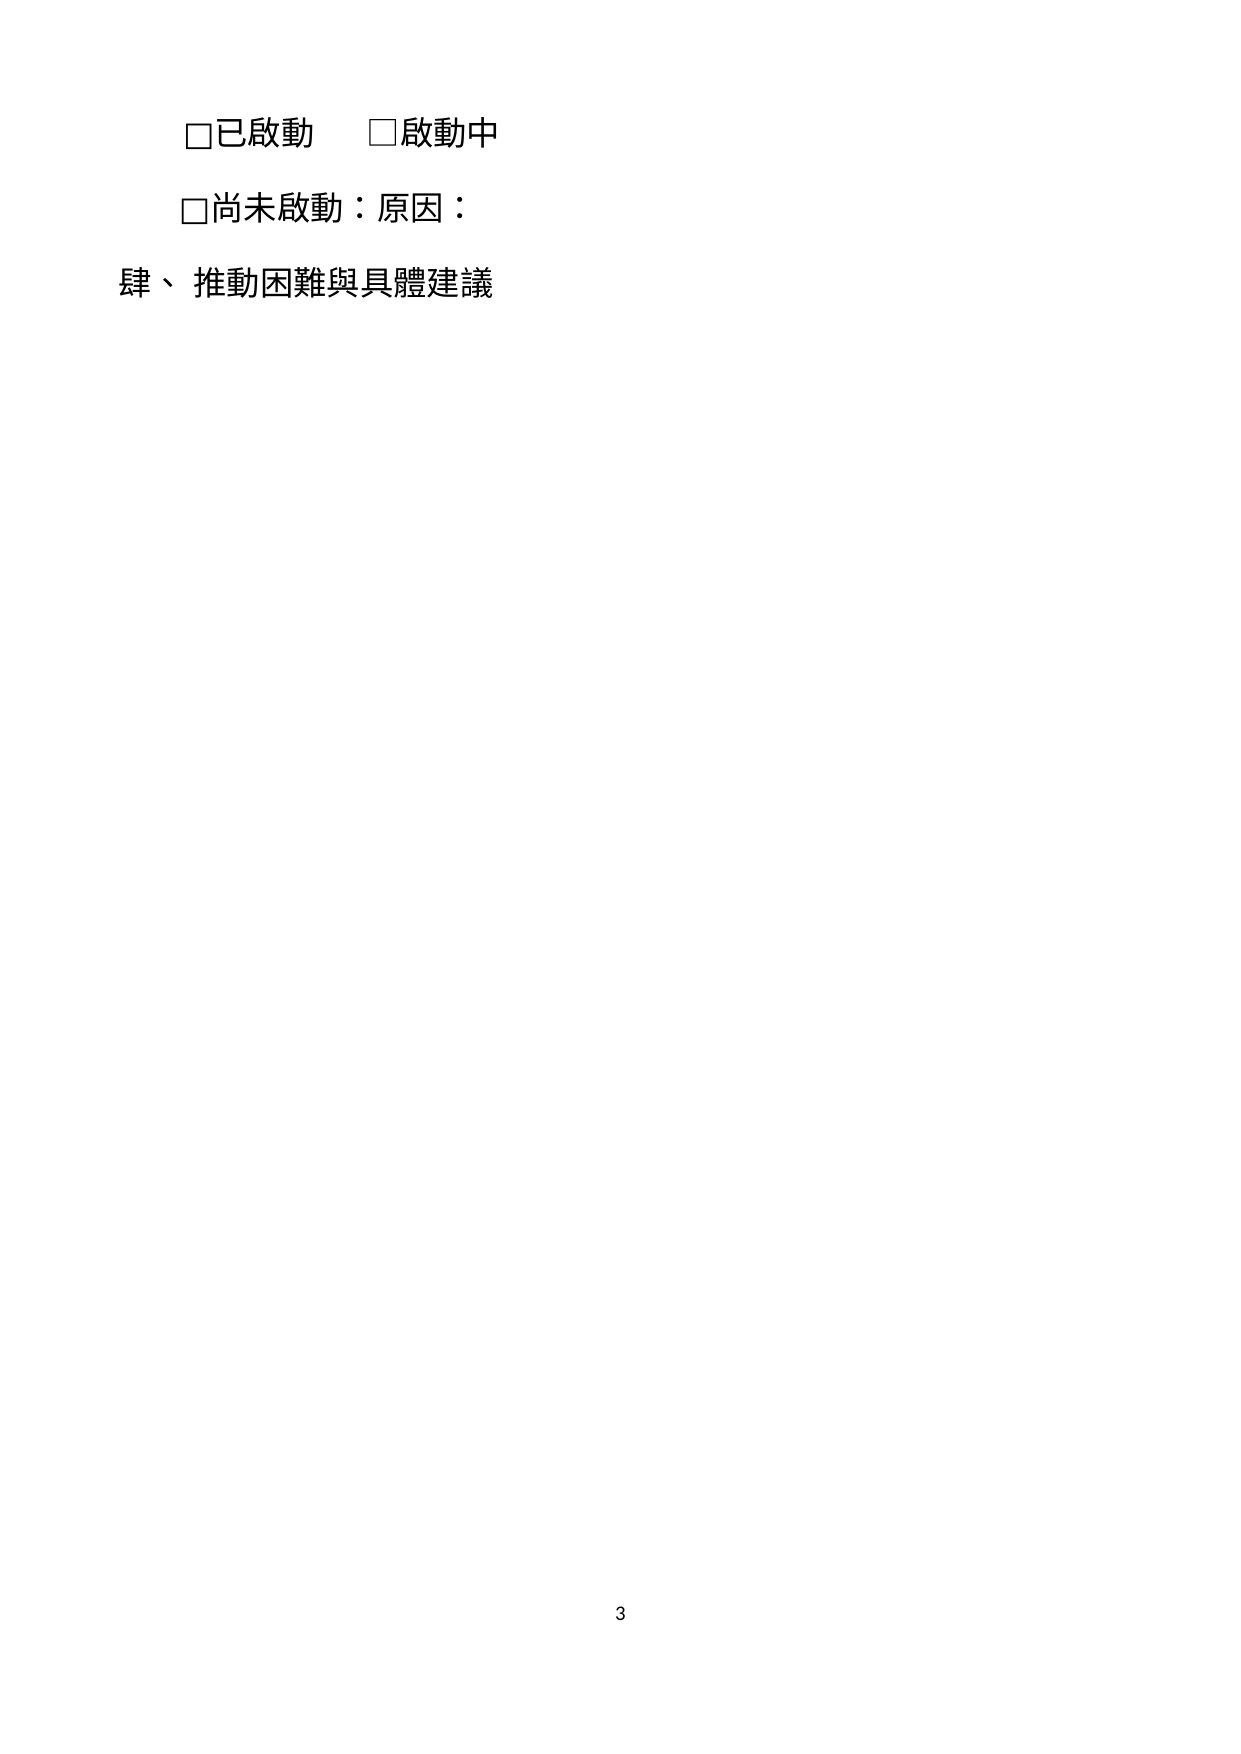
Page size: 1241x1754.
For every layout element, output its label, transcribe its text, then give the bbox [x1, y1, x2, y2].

text □已啟動 □啟動中 [118, 87, 1122, 162]
list 推動困難與具體建議 [118, 237, 1122, 312]
text □尚未啟動：原因： [118, 162, 1122, 237]
